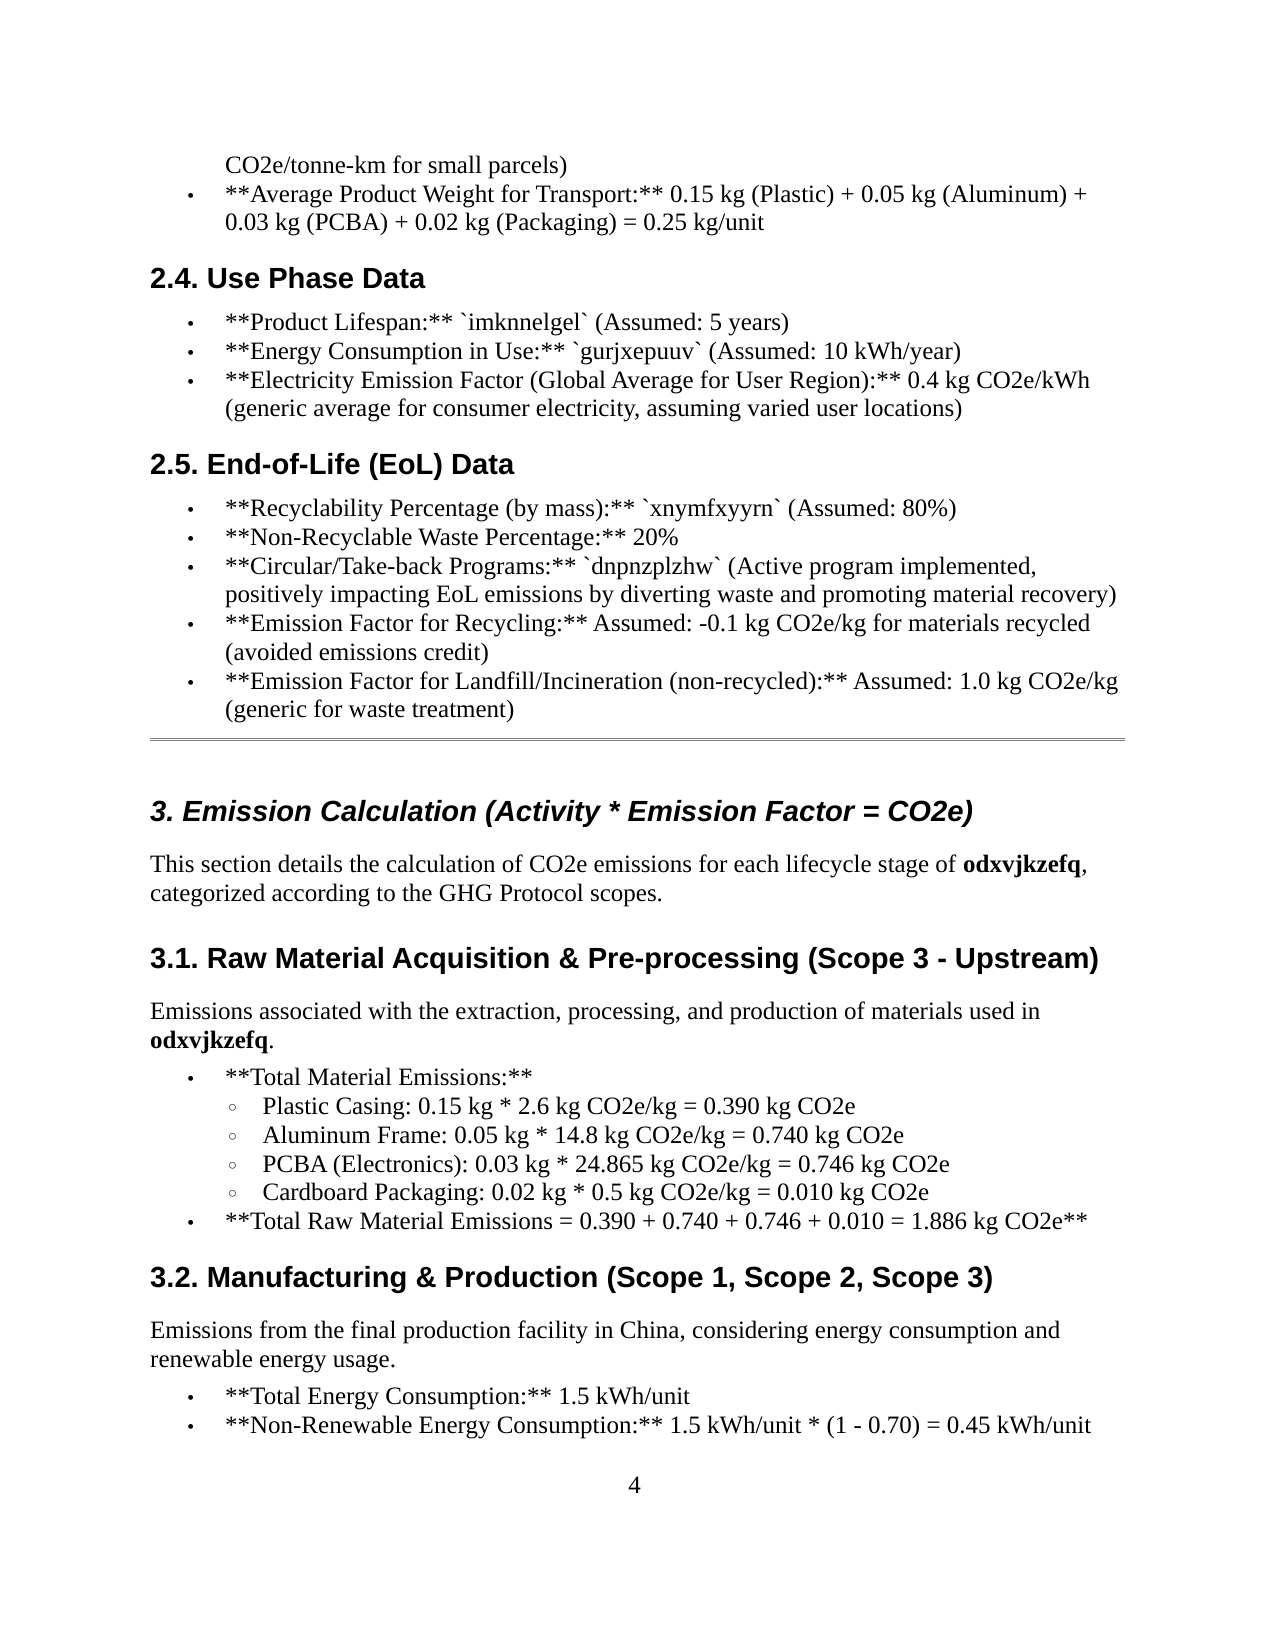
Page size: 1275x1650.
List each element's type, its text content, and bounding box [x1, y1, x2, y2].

subtitle 2.4. Use Phase Data [150, 261, 1125, 295]
subtitle 3. Emission Calculation (Activity * Emission Factor = CO2e) [150, 794, 1125, 828]
list Plastic Casing: 0.15 kg * 2.6 kg CO2e/kg = 0.390 kg CO2e [225, 1091, 1125, 1120]
list **Average Product Weight for Transport:** 0.15 kg (Plastic) + 0.05 kg (Aluminum) + 0.03 kg (PCBA) + 0.02 kg (Packaging) = 0.25 kg/unit [187, 179, 1125, 236]
subtitle 3.2. Manufacturing & Production (Scope 1, Scope 2, Scope 3) [150, 1260, 1125, 1293]
list **Non-Recyclable Waste Percentage:** 20% [187, 522, 1125, 551]
list CO2e/tonne-km for small parcels) [187, 150, 1125, 179]
list **Product Lifespan:** `imknnelgel` (Assumed: 5 years) [187, 307, 1125, 336]
list Aluminum Frame: 0.05 kg * 14.8 kg CO2e/kg = 0.740 kg CO2e [225, 1120, 1125, 1149]
list PCBA (Electronics): 0.03 kg * 24.865 kg CO2e/kg = 0.746 kg CO2e [225, 1149, 1125, 1177]
list **Energy Consumption in Use:** `gurjxepuuv` (Assumed: 10 kWh/year) [187, 336, 1125, 365]
subtitle 2.5. End-of-Life (EoL) Data [150, 447, 1125, 481]
list **Emission Factor for Landfill/Incineration (non-recycled):** Assumed: 1.0 kg CO2e/kg (generic for waste treatment) [187, 666, 1125, 723]
text Emissions from the final production facility in China, considering energy consumption and renewable energy usage. [150, 1315, 1125, 1372]
list **Electricity Emission Factor (Global Average for User Region):** 0.4 kg CO2e/kWh (generic average for consumer electricity, assuming varied user locations) [187, 365, 1125, 422]
list **Non-Renewable Energy Consumption:** 1.5 kWh/unit * (1 - 0.70) = 0.45 kWh/unit [187, 1410, 1125, 1439]
list **Total Energy Consumption:** 1.5 kWh/unit [187, 1381, 1125, 1410]
list **Recyclability Percentage (by mass):** `xnymfxyyrn` (Assumed: 80%) [187, 493, 1125, 522]
subtitle 3.1. Raw Material Acquisition & Pre-processing (Scope 3 - Upstream) [150, 941, 1125, 974]
list **Total Raw Material Emissions = 0.390 + 0.740 + 0.746 + 0.010 = 1.886 kg CO2e** [187, 1206, 1125, 1235]
text This section details the calculation of CO2e emissions for each lifecycle stage of odxvjkzefq, categorized according to the GHG Protocol scopes. [150, 849, 1125, 907]
list **Total Material Emissions:** [187, 1062, 1125, 1091]
list **Emission Factor for Recycling:** Assumed: -0.1 kg CO2e/kg for materials recycled (avoided emissions credit) [187, 608, 1125, 666]
list Cardboard Packaging: 0.02 kg * 0.5 kg CO2e/kg = 0.010 kg CO2e [225, 1177, 1125, 1206]
list **Circular/Take-back Programs:** `dnpnzplzhw` (Active program implemented, positively impacting EoL emissions by diverting waste and promoting material recovery) [187, 551, 1125, 608]
text Emissions associated with the extraction, processing, and production of materials used in odxvjkzefq. [150, 996, 1125, 1053]
